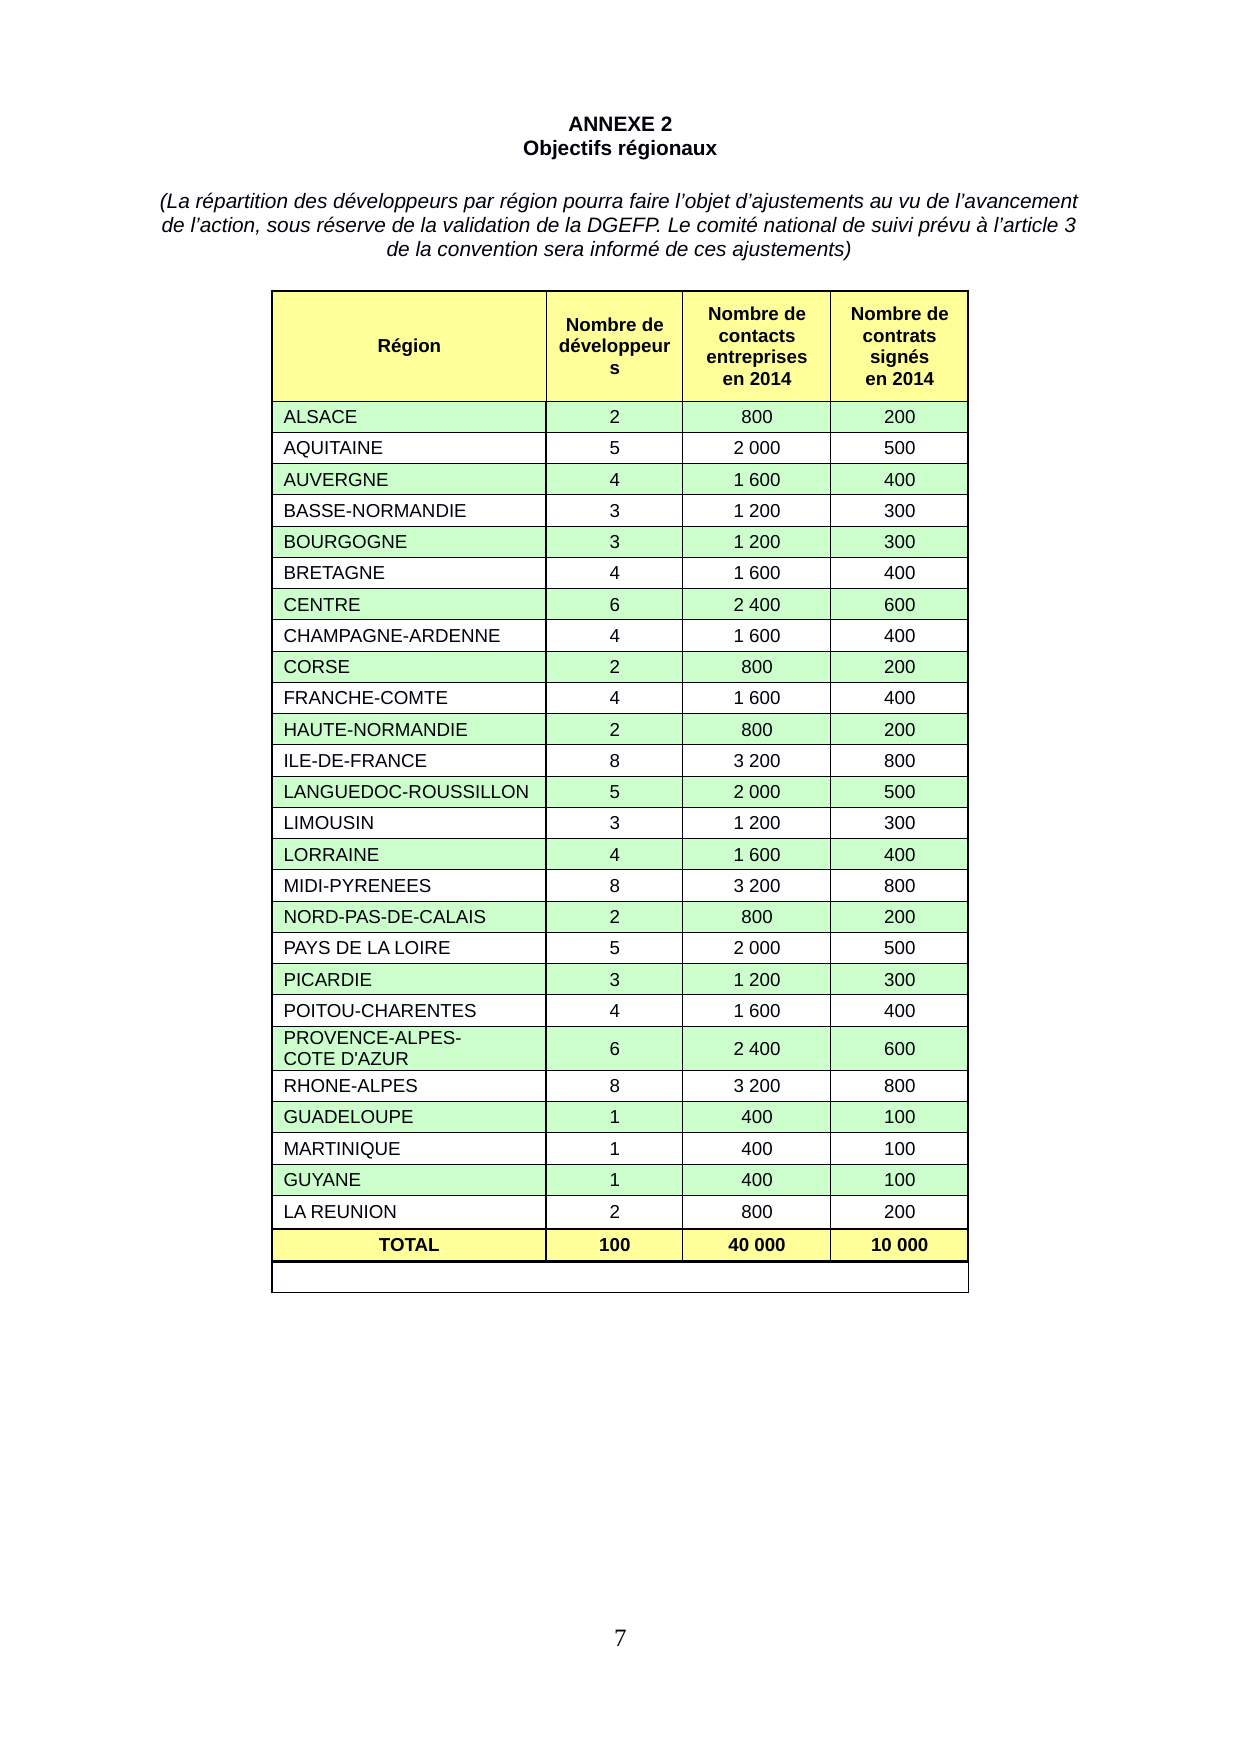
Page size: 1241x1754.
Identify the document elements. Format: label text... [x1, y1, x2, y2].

table_cell ILE-DE-FRANCE [273, 745, 545, 776]
table_cell 2 [547, 714, 682, 744]
table_cell 400 [831, 995, 967, 1026]
table_cell 400 [831, 839, 967, 869]
table_cell PROVENCE-ALPES- COTE D'AZUR [273, 1027, 545, 1070]
table_header Région [273, 292, 546, 401]
table_cell 400 [831, 464, 967, 494]
table_cell 2 [547, 652, 682, 682]
table_cell 400 [683, 1165, 830, 1195]
table_cell BRETAGNE [273, 558, 545, 588]
table_cell HAUTE-NORMANDIE [273, 714, 545, 744]
table_cell LIMOUSIN [273, 808, 545, 838]
table_cell 800 [831, 870, 967, 901]
table_cell 8 [547, 745, 682, 776]
table_cell 1 200 [683, 808, 830, 838]
table_cell 100 [831, 1165, 967, 1195]
table_cell 800 [831, 1071, 967, 1101]
table_cell 1 200 [683, 964, 830, 994]
table_cell 500 [831, 777, 967, 807]
table_cell 5 [547, 933, 682, 963]
table_cell 5 [547, 433, 682, 463]
table_cell 1 600 [683, 620, 830, 651]
table_cell 4 [547, 995, 682, 1026]
table_cell 1 200 [683, 495, 830, 526]
table_cell 4 [547, 683, 682, 713]
table_cell 4 [547, 620, 682, 651]
table_cell LANGUEDOC-ROUSSILLON [273, 777, 545, 807]
table_cell 1 600 [683, 839, 830, 869]
text Objectifs régionaux [148, 136, 1092, 160]
table_cell 100 [831, 1102, 967, 1132]
table_cell 400 [831, 620, 967, 651]
table_cell 3 [547, 808, 682, 838]
table_cell 500 [831, 433, 967, 463]
table_cell 1 600 [683, 464, 830, 494]
table_cell GUYANE [273, 1165, 545, 1195]
table_cell 300 [831, 964, 967, 994]
table_cell 8 [547, 1071, 682, 1101]
table_cell 4 [547, 558, 682, 588]
table_cell 1 [547, 1102, 682, 1132]
table_cell [831, 1263, 968, 1292]
table_cell 300 [831, 495, 967, 526]
table_cell TOTAL [273, 1230, 545, 1260]
table_cell 1 [547, 1133, 682, 1163]
table_header Nombre de contrats signés en 2014 [831, 292, 967, 401]
table_cell 3 200 [683, 1071, 830, 1101]
table_cell CHAMPAGNE-ARDENNE [273, 620, 545, 651]
table_cell 6 [547, 1027, 682, 1070]
table_cell 2 [547, 402, 682, 432]
table_cell ALSACE [273, 402, 545, 432]
table_cell 800 [683, 652, 830, 682]
table_cell 6 [547, 589, 682, 619]
table_cell CORSE [273, 652, 545, 682]
table_cell 2 400 [683, 589, 830, 619]
table_cell PICARDIE [273, 964, 545, 994]
table_cell RHONE-ALPES [273, 1071, 545, 1101]
table_cell 1 200 [683, 527, 830, 557]
table_cell 400 [831, 683, 967, 713]
table_cell BOURGOGNE [273, 527, 545, 557]
table_cell NORD-PAS-DE-CALAIS [273, 902, 545, 932]
table_cell 200 [831, 1196, 967, 1228]
table_cell MARTINIQUE [273, 1133, 545, 1163]
table_cell 5 [547, 777, 682, 807]
table_cell 3 [547, 964, 682, 994]
table_cell 600 [831, 1027, 967, 1070]
table_cell 200 [831, 402, 967, 432]
table_cell GUADELOUPE [273, 1102, 545, 1132]
table_cell MIDI-PYRENEES [273, 870, 545, 901]
text (La répartition des développeurs par région pourra faire l’objet d’ajustements au vu de l’avancement de l’action, sous réserve de la validation de la DGEFP. Le comité national de suivi prévu à l’article 3 de la convention sera informé de ces ajustements) [148, 189, 1092, 261]
table_cell 100 [547, 1230, 682, 1260]
table_cell 8 [547, 870, 682, 901]
table_cell FRANCHE-COMTE [273, 683, 545, 713]
table_cell 400 [831, 558, 967, 588]
table_cell PAYS DE LA LOIRE [273, 933, 545, 963]
table_cell 2 [547, 902, 682, 932]
table_cell 200 [831, 714, 967, 744]
table_cell 10 000 [831, 1230, 967, 1260]
table_cell 400 [683, 1133, 830, 1163]
table_cell 800 [683, 714, 830, 744]
table_header Nombre de développeurs [547, 292, 682, 401]
table_cell CENTRE [273, 589, 545, 619]
table_cell 3 200 [683, 870, 830, 901]
table_cell 800 [683, 1196, 830, 1228]
table_cell 200 [831, 652, 967, 682]
table_cell 2 400 [683, 1027, 830, 1070]
table_cell LORRAINE [273, 839, 545, 869]
table_cell 300 [831, 808, 967, 838]
table_cell 4 [547, 464, 682, 494]
table_cell AQUITAINE [273, 433, 545, 463]
table_cell 500 [831, 933, 967, 963]
table_cell 2 000 [683, 433, 830, 463]
table_cell BASSE-NORMANDIE [273, 495, 545, 526]
table_cell 800 [831, 745, 967, 776]
table_cell AUVERGNE [273, 464, 545, 494]
table_cell 3 200 [683, 745, 830, 776]
table_cell 400 [683, 1102, 830, 1132]
table_cell 800 [683, 902, 830, 932]
table_cell POITOU-CHARENTES [273, 995, 545, 1026]
table_cell 300 [831, 527, 967, 557]
table_cell 1 [547, 1165, 682, 1195]
table_cell 3 [547, 495, 682, 526]
table_cell 2 000 [683, 933, 830, 963]
table_cell [273, 1263, 831, 1292]
table_cell 2 000 [683, 777, 830, 807]
table_cell 200 [831, 902, 967, 932]
table_cell 1 600 [683, 995, 830, 1026]
table_cell 800 [683, 402, 830, 432]
table_cell 100 [831, 1133, 967, 1163]
table_cell 1 600 [683, 558, 830, 588]
table_cell 1 600 [683, 683, 830, 713]
table_cell 3 [547, 527, 682, 557]
table_cell 4 [547, 839, 682, 869]
table_cell LA REUNION [273, 1196, 545, 1228]
table_cell 600 [831, 589, 967, 619]
table_header Nombre de contacts entreprises en 2014 [683, 292, 830, 401]
table_cell 40 000 [683, 1230, 830, 1260]
text ANNEXE 2 [148, 112, 1092, 136]
table_cell 2 [547, 1196, 682, 1228]
